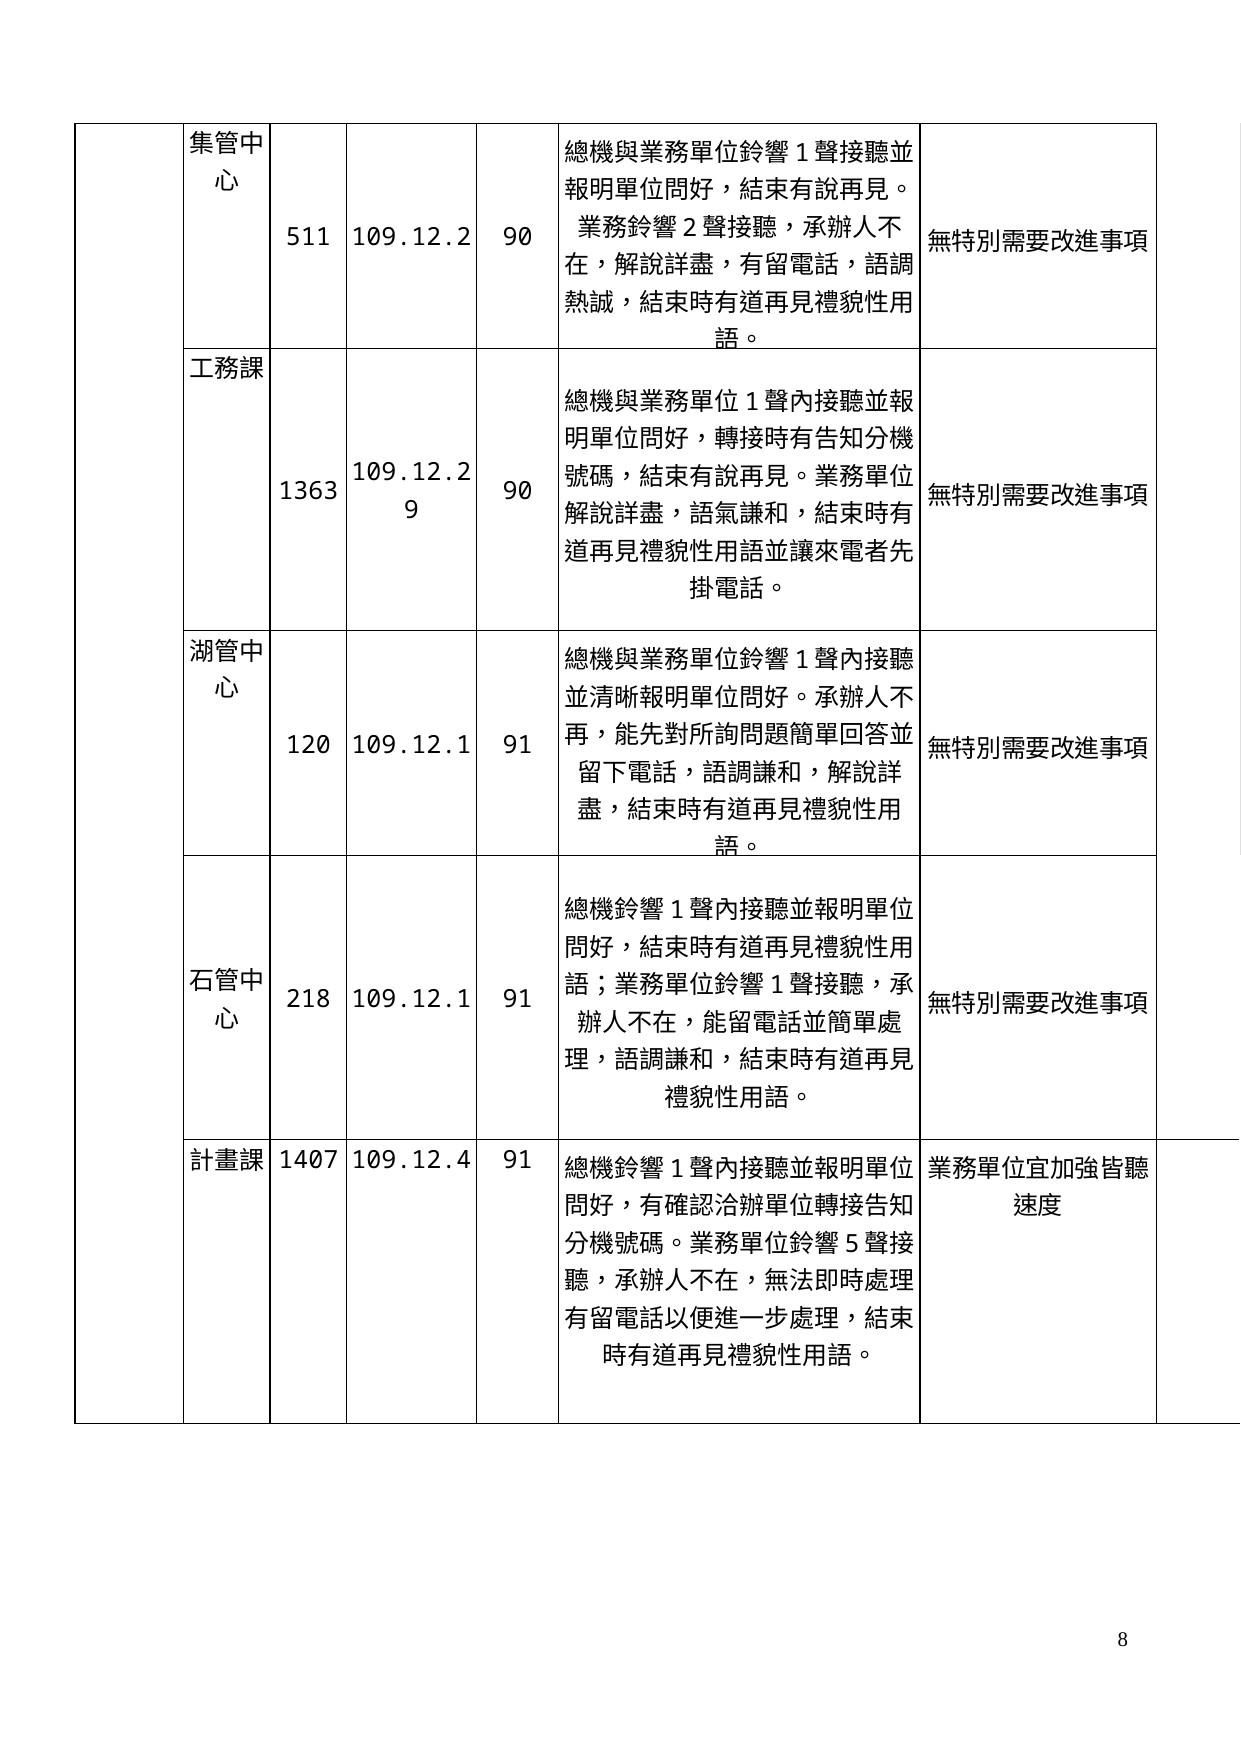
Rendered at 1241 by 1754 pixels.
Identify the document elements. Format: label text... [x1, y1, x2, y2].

table_cell 109.12.1 [347, 631, 476, 855]
table_cell 無特別需要改進事項 [921, 631, 1156, 855]
table_cell 總機與業務單位鈴響1聲接聽並報明單位問好，結束有說再見。業務鈴響2聲接聽，承辦人不在，解說詳盡，有留電話，語調熱誠，結束時有道再見禮貌性用語。 [559, 124, 919, 348]
table_cell [1157, 123, 1240, 348]
table_cell 工務課 [184, 349, 269, 630]
table_cell 109.12.1 [347, 856, 476, 1139]
table_cell 總機鈴響1聲內接聽並報明單位問好，有確認洽辦單位轉接告知分機號碼。業務單位鈴響5聲接聽，承辦人不在，無法即時處理有留電話以便進一步處理，結束時有道再見禮貌性用語。 [559, 1140, 919, 1423]
table_cell [1157, 630, 1240, 855]
table_cell 無特別需要改進事項 [921, 856, 1156, 1139]
table_cell 總機與業務單位1聲內接聽並報明單位問好，轉接時有告知分機號碼，結束有說再見。業務單位解說詳盡，語氣謙和，結束時有道再見禮貌性用語並讓來電者先掛電話。 [559, 349, 919, 630]
table_cell [1157, 348, 1240, 630]
table_cell 無特別需要改進事項 [921, 349, 1156, 630]
table_cell 90 [477, 349, 558, 630]
table_cell 511 [271, 124, 346, 348]
table_cell 218 [271, 856, 346, 1139]
table_cell 總機與業務單位鈴響1聲內接聽並清晰報明單位問好。承辦人不再，能先對所詢問題簡單回答並留下電話，語調謙和，解說詳盡，結束時有道再見禮貌性用語。 [559, 631, 919, 855]
table_cell 109.12.29 [347, 349, 476, 630]
table_cell 91 [477, 631, 558, 855]
table_cell 91 [477, 1140, 558, 1423]
table_cell 湖管中心 [184, 631, 269, 855]
table_cell 1363 [271, 349, 346, 630]
table_cell 集管中心 [184, 124, 269, 348]
table_cell 90 [477, 124, 558, 348]
table_cell [1157, 855, 1240, 1139]
table_cell 1407 [271, 1140, 346, 1423]
table_cell 業務單位宜加強皆聽速度 [921, 1140, 1156, 1423]
table_cell 計畫課 [184, 1140, 269, 1423]
table_cell 總機鈴響1聲內接聽並報明單位問好，結束時有道再見禮貌性用語；業務單位鈴響1聲接聽，承辦人不在，能留電話並簡單處理，語調謙和，結束時有道再見禮貌性用語。 [559, 856, 919, 1139]
table_cell 無特別需要改進事項 [921, 124, 1156, 348]
table_cell [76, 124, 183, 1423]
table_cell [1157, 1139, 1240, 1423]
table_cell 109.12.2 [347, 124, 476, 348]
table_cell 91 [477, 856, 558, 1139]
table_cell 石管中心 [184, 856, 269, 1139]
table_cell 120 [271, 631, 346, 855]
table_cell 109.12.4 [347, 1140, 476, 1423]
